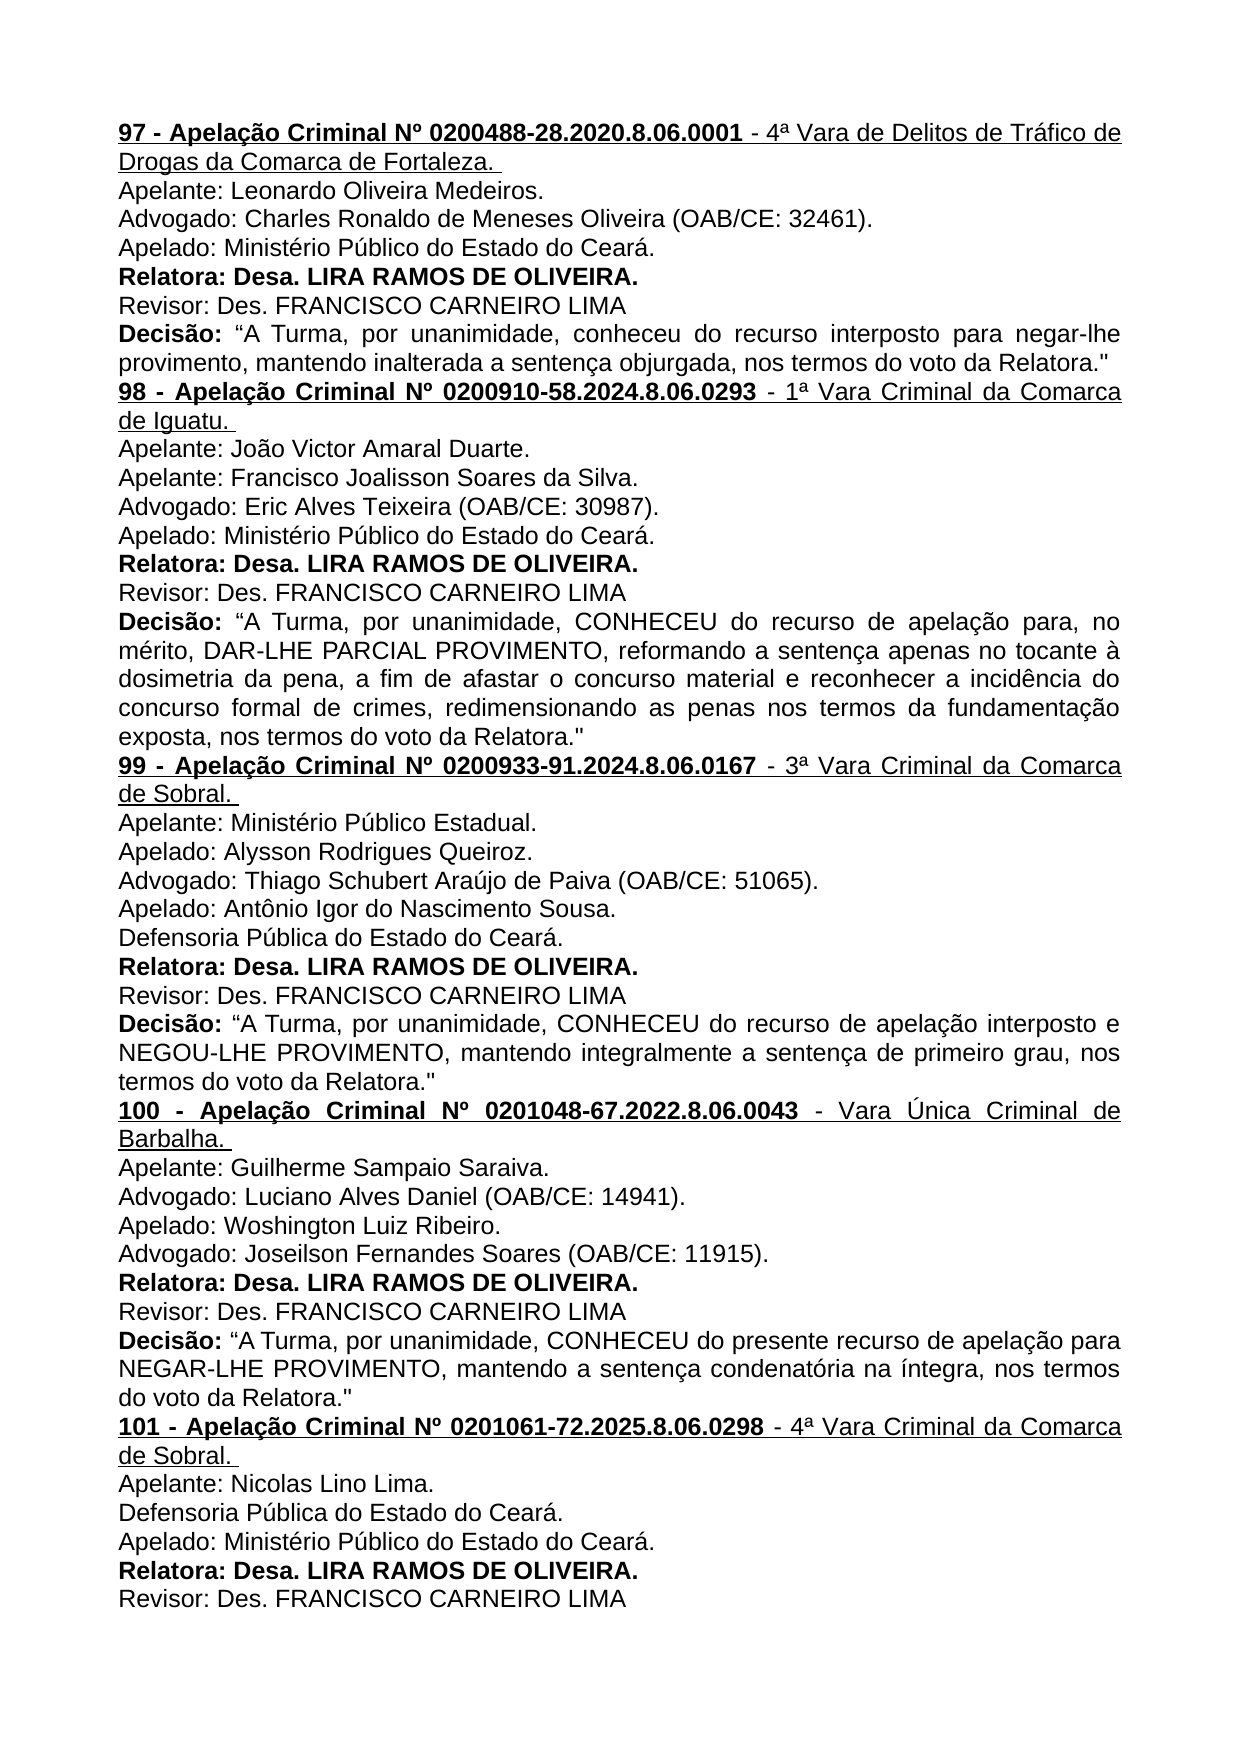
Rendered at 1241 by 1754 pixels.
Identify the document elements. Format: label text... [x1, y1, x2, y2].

text de Iguatu. [118, 403, 1122, 434]
text Revisor: Des. FRANCISCO CARNEIRO LIMA [118, 1584, 1122, 1613]
text Decisão: “A Turma, por unanimidade, CONHECEU do recurso de apelação interposto e NEGOU-LHE PROVIMENTO, mantendo integralmente a sentença de primeiro grau, nos termos do voto da Relatora." [118, 1009, 1122, 1096]
text 98 - Apelação Criminal Nº 0200910-58.2024.8.06.0293 - 1ª Vara Criminal da Comarca [118, 377, 1122, 402]
text Apelado: Ministério Público do Estado do Ceará. [118, 521, 1122, 549]
text Apelado: Antônio Igor do Nascimento Sousa. [118, 894, 1122, 923]
text Relatora: Desa. LIRA RAMOS DE OLIVEIRA. [118, 952, 1122, 981]
text Apelante: João Victor Amaral Duarte. [118, 434, 1122, 463]
text Revisor: Des. FRANCISCO CARNEIRO LIMA [118, 291, 1122, 319]
text Advogado: Thiago Schubert Araújo de Paiva (OAB/CE: 51065). [118, 866, 1122, 894]
text Revisor: Des. FRANCISCO CARNEIRO LIMA [118, 578, 1122, 607]
text Advogado: Charles Ronaldo de Meneses Oliveira (OAB/CE: 32461). [118, 204, 1122, 233]
text Defensoria Pública do Estado do Ceará. [118, 1498, 1122, 1527]
text Apelante: Guilherme Sampaio Saraiva. [118, 1153, 1122, 1182]
text Apelado: Ministério Público do Estado do Ceará. [118, 233, 1122, 262]
text Apelante: Nicolas Lino Lima. [118, 1469, 1122, 1498]
text Apelante: Ministério Público Estadual. [118, 808, 1122, 837]
text Advogado: Eric Alves Teixeira (OAB/CE: 30987). [118, 492, 1122, 521]
text Relatora: Desa. LIRA RAMOS DE OLIVEIRA. [118, 549, 1122, 578]
text Relatora: Desa. LIRA RAMOS DE OLIVEIRA. [118, 1556, 1122, 1584]
text Apelado: Ministério Público do Estado do Ceará. [118, 1527, 1122, 1556]
text 100 - Apelação Criminal Nº 0201048-67.2022.8.06.0043 - Vara Única Criminal de Barbalha. [118, 1096, 1122, 1153]
text de Sobral. [118, 777, 1122, 808]
text Apelante: Francisco Joalisson Soares da Silva. [118, 463, 1122, 492]
text Apelado: Woshington Luiz Ribeiro. [118, 1211, 1122, 1239]
text 97 - Apelação Criminal Nº 0200488-28.2020.8.06.0001 - 4ª Vara de Delitos de Tráfico de [118, 118, 1122, 143]
text Apelado: Alysson Rodrigues Queiroz. [118, 837, 1122, 866]
text Advogado: Joseilson Fernandes Soares (OAB/CE: 11915). [118, 1239, 1122, 1268]
text Apelante: Leonardo Oliveira Medeiros. [118, 176, 1122, 204]
text 101 - Apelação Criminal Nº 0201061-72.2025.8.06.0298 - 4ª Vara Criminal da Comarca [118, 1412, 1122, 1437]
text Revisor: Des. FRANCISCO CARNEIRO LIMA [118, 981, 1122, 1009]
text Advogado: Luciano Alves Daniel (OAB/CE: 14941). [118, 1182, 1122, 1211]
text Drogas da Comarca de Fortaleza. [118, 144, 1122, 176]
text Relatora: Desa. LIRA RAMOS DE OLIVEIRA. [118, 262, 1122, 291]
text Decisão: “A Turma, por unanimidade, conheceu do recurso interposto para negar-lhe provimento, mantendo inalterada a sentença objurgada, nos termos do voto da Relatora." [118, 319, 1122, 377]
text Revisor: Des. FRANCISCO CARNEIRO LIMA [118, 1297, 1122, 1326]
text 99 - Apelação Criminal Nº 0200933-91.2024.8.06.0167 - 3ª Vara Criminal da Comarca [118, 751, 1122, 776]
text de Sobral. [118, 1438, 1122, 1469]
text Decisão: “A Turma, por unanimidade, CONHECEU do presente recurso de apelação para NEGAR-LHE PROVIMENTO, mantendo a sentença condenatória na íntegra, nos termos do voto da Relatora." [118, 1326, 1122, 1412]
text Decisão: “A Turma, por unanimidade, CONHECEU do recurso de apelação para, no mérito, DAR-LHE PARCIAL PROVIMENTO, reformando a sentença apenas no tocante à dosimetria da pena, a fim de afastar o concurso material e reconhecer a incidência do concurso formal de crimes, redimensionando as penas nos termos da fundamentação exposta, nos termos do voto da Relatora." [118, 607, 1122, 751]
text Relatora: Desa. LIRA RAMOS DE OLIVEIRA. [118, 1268, 1122, 1297]
text Defensoria Pública do Estado do Ceará. [118, 923, 1122, 952]
